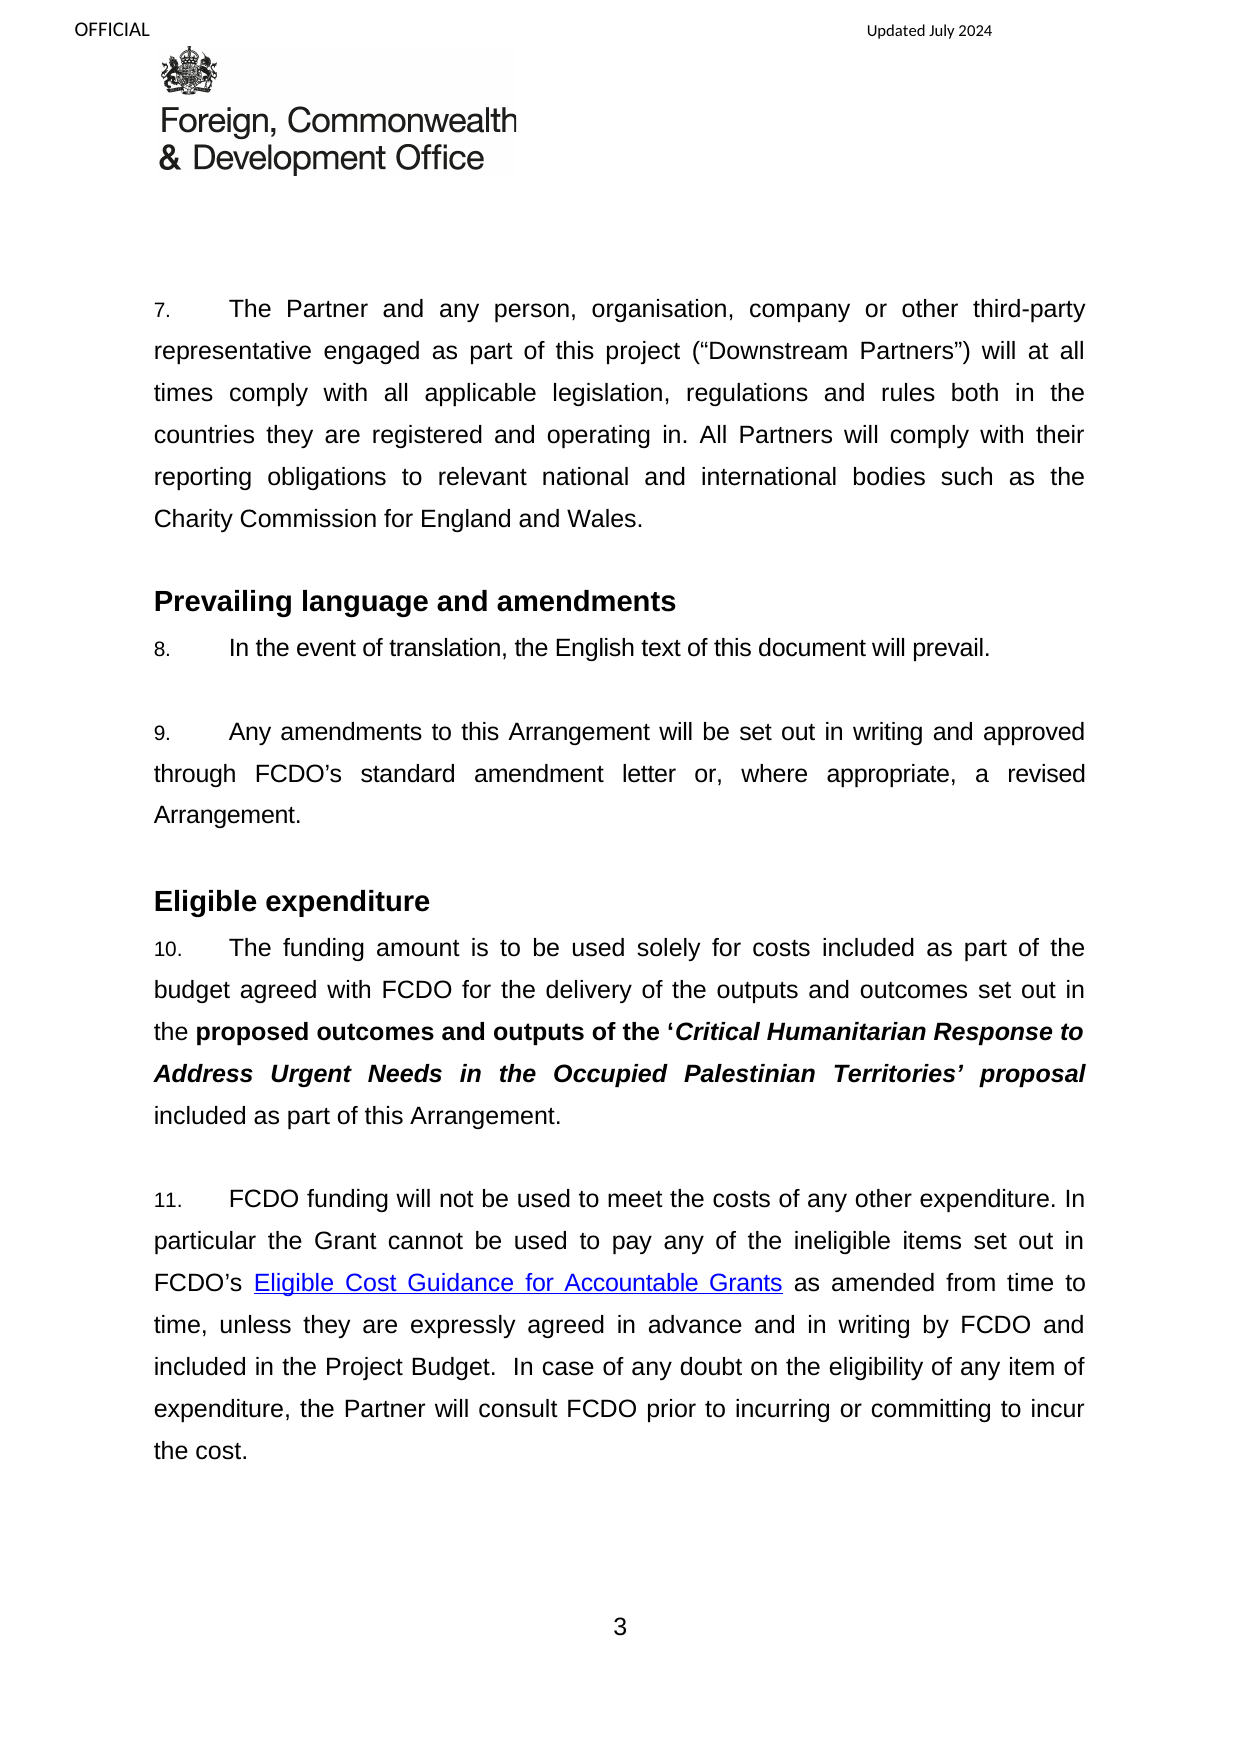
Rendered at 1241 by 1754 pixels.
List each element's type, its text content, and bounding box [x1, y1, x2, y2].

list FCDO funding will not be used to meet the costs of any other expenditure. In particular the Grant cannot be used to pay any of the ineligible items set out in FCDO’s Eligible Cost Guidance for Accountable Grants as amended from time to time, unless they are expressly agreed in advance and in writing by FCDO and included in the Project Budget. In case of any doubt on the eligibility of any item of expenditure, the Partner will consult FCDO prior to incurring or committing to incur the cost. [153, 1185, 1087, 1464]
list The Partner and any person, organisation, company or other third-party representative engaged as part of this project (“Downstream Partners”) will at all times comply with all applicable legislation, regulations and rules both in the countries they are registered and operating in. All Partners will comply with their reporting obligations to relevant national and international bodies such as the Charity Commission for England and Wales. [153, 295, 1087, 533]
list In the event of translation, the English text of this document will prevail. [153, 634, 1087, 662]
picture [157, 46, 517, 176]
text Prevailing language and amendments [153, 585, 1087, 618]
list The funding amount is to be used solely for costs included as part of the budget agreed with FCDO for the delivery of the outputs and outcomes set out in the proposed outcomes and outputs of the ‘Critical Humanitarian Response to Address Urgent Needs in the Occupied Palestinian Territories’ proposal included as part of this Arrangement. [153, 934, 1087, 1129]
text Eligible expenditure [153, 885, 1087, 918]
list Any amendments to this Arrangement will be set out in writing and approved through FCDO’s standard amendment letter or, where appropriate, a revised Arrangement. [153, 718, 1087, 829]
